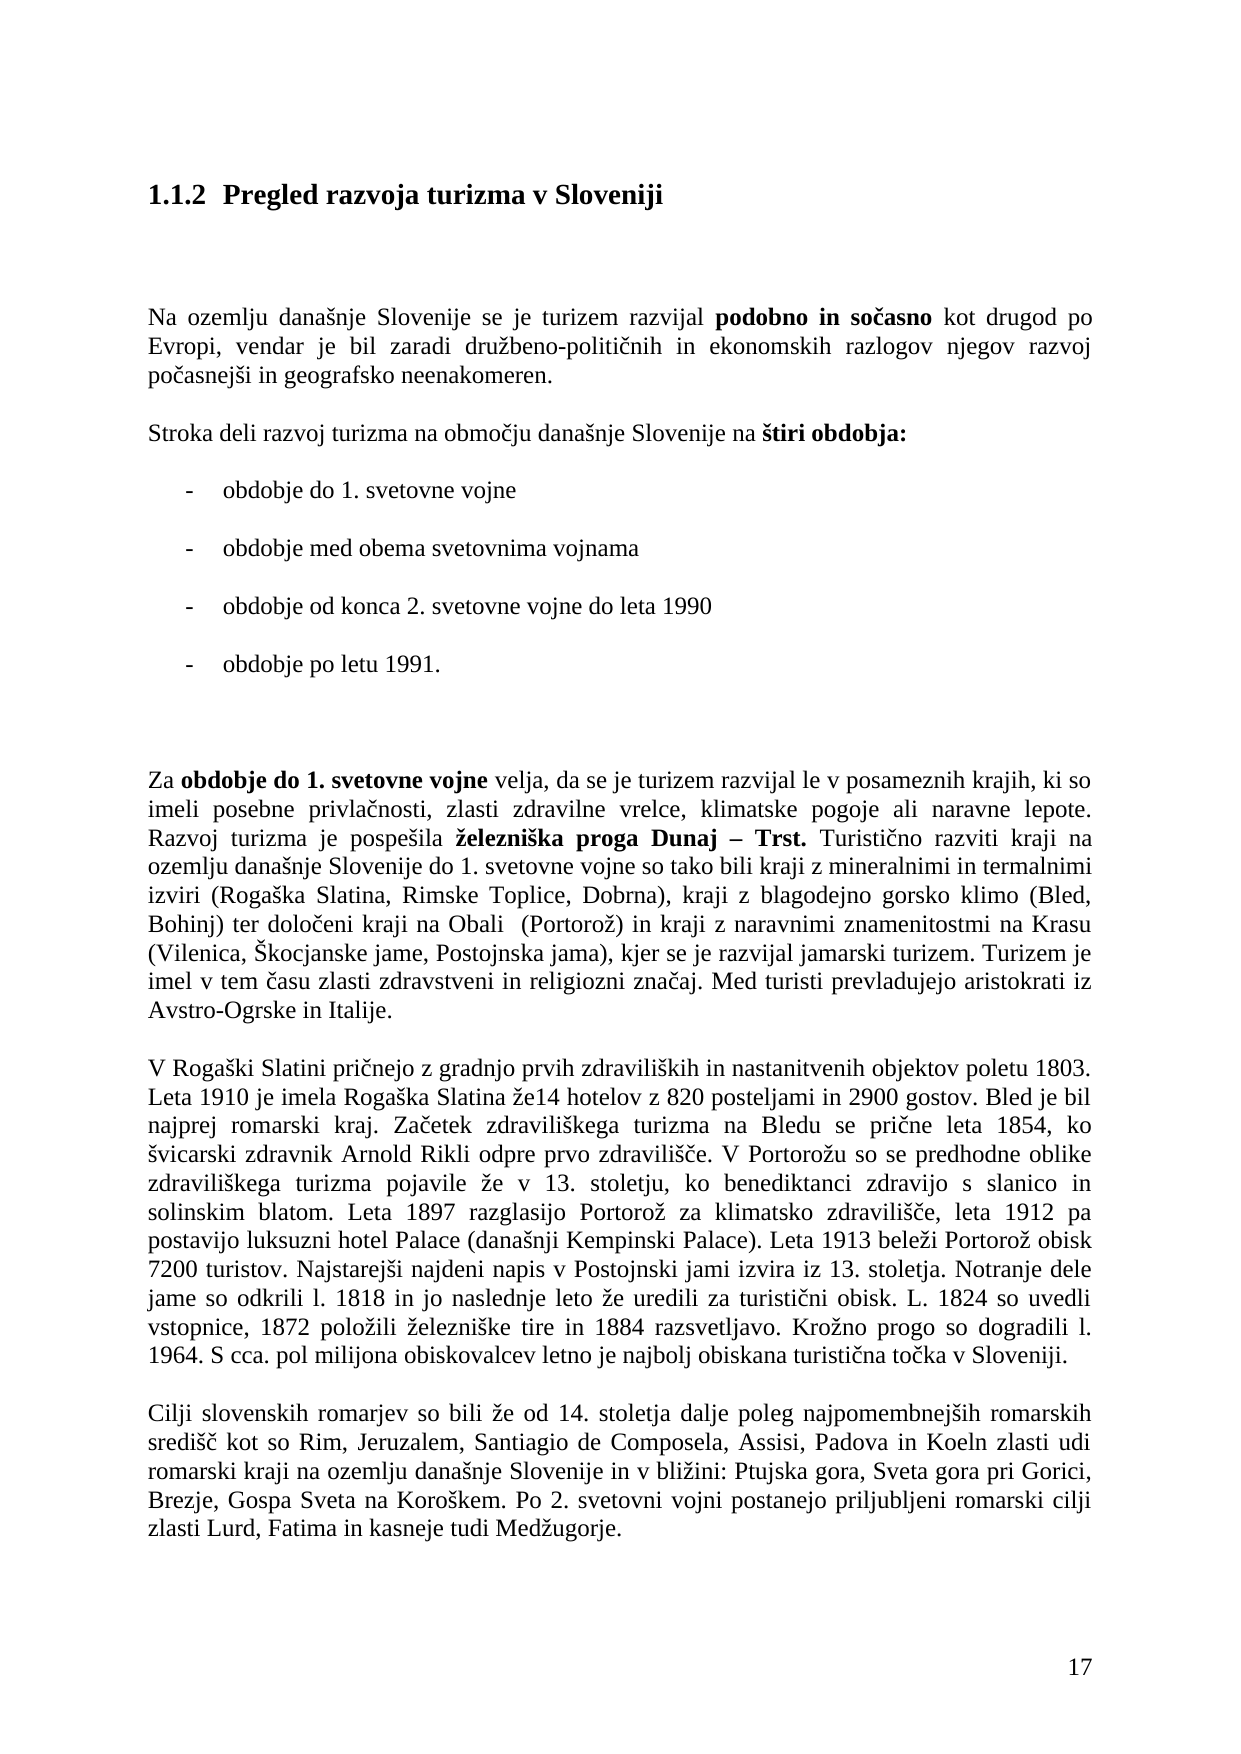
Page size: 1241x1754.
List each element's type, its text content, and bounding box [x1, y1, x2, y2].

list obdobje med obema svetovnima vojnama [185, 533, 1093, 562]
text Cilji slovenskih romarjev so bili že od 14. stoletja dalje poleg najpomembnejših romarskih središč kot so Rim, Jeruzalem, Santiagio de Composela, Assisi, Padova in Koeln zlasti udi romarski kraji na ozemlju današnje Slovenije in v bližini: Ptujska gora, Sveta gora pri Gorici, Brezje, Gospa Sveta na Koroškem. Po 2. svetovni vojni postanejo priljubljeni romarski cilji zlasti Lurd, Fatima in kasneje tudi Medžugorje. [148, 1398, 1093, 1542]
list Pregled razvoja turizma v Sloveniji [148, 177, 1093, 210]
text Stroka deli razvoj turizma na območju današnje Slovenije na štiri obdobja: [148, 418, 1093, 446]
text Za obdobje do 1. svetovne vojne velja, da se je turizem razvijal le v posameznih krajih, ki so imeli posebne privlačnosti, zlasti zdravilne vrelce, klimatske pogoje ali naravne lepote. Razvoj turizma je pospešila železniška proga Dunaj – Trst. Turistično razviti kraji na ozemlju današnje Slovenije do 1. svetovne vojne so tako bili kraji z mineralnimi in termalnimi izviri (Rogaška Slatina, Rimske Toplice, Dobrna), kraji z blagodejno gorsko klimo (Bled, Bohinj) ter določeni kraji na Obali (Portorož) in kraji z naravnimi znamenitostmi na Krasu (Vilenica, Škocjanske jame, Postojnska jama), kjer se je razvijal jamarski turizem. Turizem je imel v tem času zlasti zdravstveni in religiozni značaj. Med turisti prevladujejo aristokrati iz Avstro-Ogrske in Italije. [148, 765, 1093, 1024]
list obdobje po letu 1991. [185, 649, 1093, 678]
text Na ozemlju današnje Slovenije se je turizem razvijal podobno in sočasno kot drugod po Evropi, vendar je bil zaradi družbeno-političnih in ekonomskih razlogov njegov razvoj počasnejši in geografsko neenakomeren. [148, 302, 1093, 388]
text V Rogaški Slatini pričnejo z gradnjo prvih zdraviliških in nastanitvenih objektov poletu 1803. Leta 1910 je imela Rogaška Slatina že14 hotelov z 820 posteljami in 2900 gostov. Bled je bil najprej romarski kraj. Začetek zdraviliškega turizma na Bledu se prične leta 1854, ko švicarski zdravnik Arnold Rikli odpre prvo zdravilišče. V Portorožu so se predhodne oblike zdraviliškega turizma pojavile že v 13. stoletju, ko benediktanci zdravijo s slanico in solinskim blatom. Leta 1897 razglasijo Portorož za klimatsko zdravilišče, leta 1912 pa postavijo luksuzni hotel Palace (današnji Kempinski Palace). Leta 1913 beleži Portorož obisk 7200 turistov. Najstarejši najdeni napis v Postojnski jami izvira iz 13. stoletja. Notranje dele jame so odkrili l. 1818 in jo naslednje leto že uredili za turistični obisk. L. 1824 so uvedli vstopnice, 1872 položili železniške tire in 1884 razsvetljavo. Krožno progo so dogradili l. 1964. S cca. pol milijona obiskovalcev letno je najbolj obiskana turistična točka v Sloveniji. [148, 1053, 1093, 1369]
list obdobje od konca 2. svetovne vojne do leta 1990 [185, 591, 1093, 620]
list obdobje do 1. svetovne vojne [185, 476, 1093, 504]
